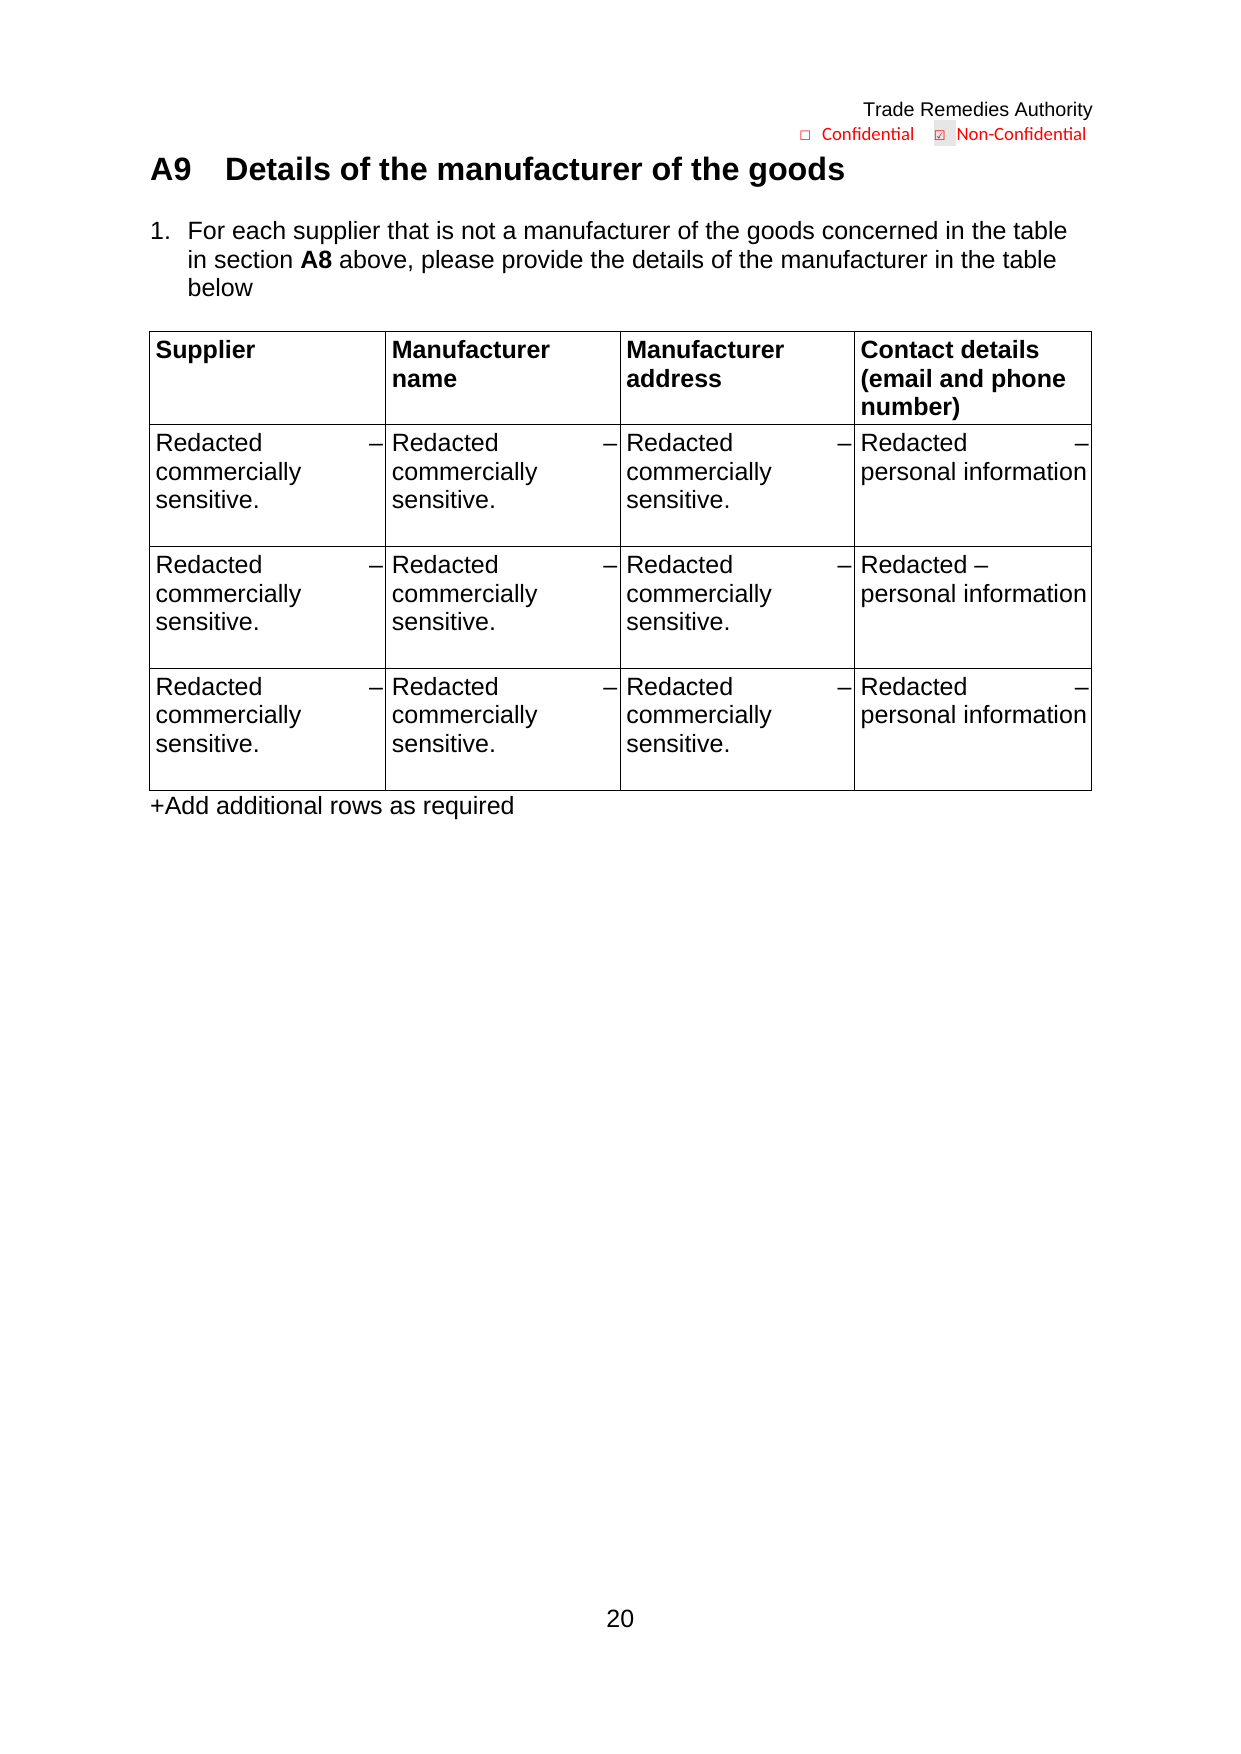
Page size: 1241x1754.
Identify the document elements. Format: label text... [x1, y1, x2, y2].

table_header Manufacturer name [386, 332, 620, 424]
table_cell Redacted – commercially sensitive. [150, 547, 385, 668]
table_header Contact details (email and phone number) [855, 332, 1091, 424]
table_cell Redacted – commercially sensitive. [386, 669, 620, 789]
table_cell Redacted – commercially sensitive. [621, 669, 854, 789]
table_header Manufacturer address [621, 332, 854, 424]
table_header Supplier [150, 332, 385, 424]
text A9 Details of the manufacturer of the goods [150, 150, 1090, 187]
table_cell Redacted – commercially sensitive. [386, 425, 620, 546]
table_cell Redacted – personal information [855, 547, 1091, 668]
table_cell Redacted – commercially sensitive. [621, 547, 854, 668]
text +Add additional rows as required [150, 791, 1090, 819]
list For each supplier that is not a manufacturer of the goods concerned in the table in section A8 above, please provide the details of the manufacturer in the table below [150, 216, 1090, 302]
table_cell Redacted – personal information [855, 669, 1091, 789]
table_cell Redacted – personal information [855, 425, 1091, 546]
table_cell Redacted – commercially sensitive. [386, 547, 620, 668]
table_cell Redacted – commercially sensitive. [150, 669, 385, 789]
table_cell Redacted – commercially sensitive. [621, 425, 854, 546]
table_cell Redacted – commercially sensitive. [150, 425, 385, 546]
